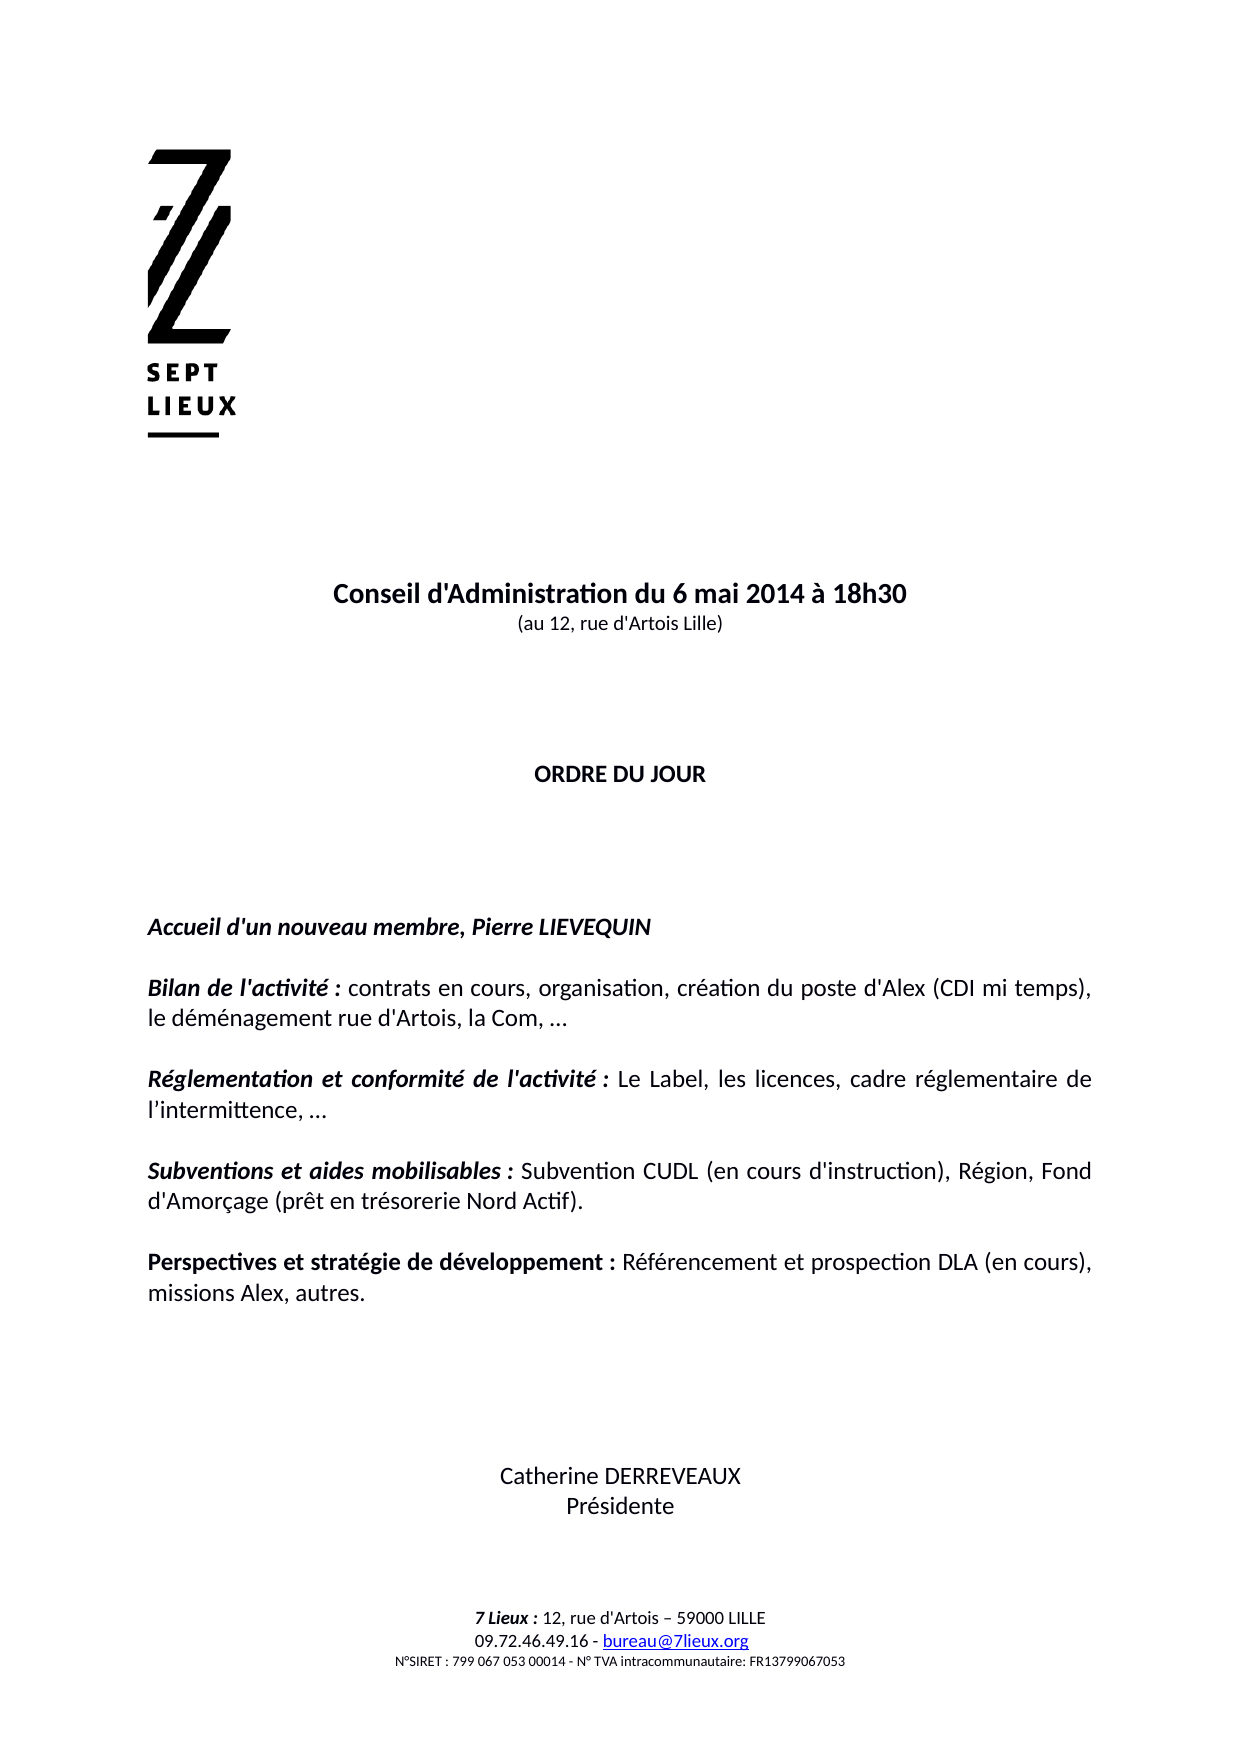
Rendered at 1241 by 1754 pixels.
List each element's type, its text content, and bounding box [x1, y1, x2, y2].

picture [136, 135, 247, 451]
text Catherine DERREVEAUX [148, 1460, 1093, 1491]
text Subventions et aides mobilisables : Subvention CUDL (en cours d'instruction), Région, Fond d'Amorçage (prêt en trésorerie Nord Actif). [148, 1155, 1093, 1216]
text Réglementation et conformité de l'activité : Le Label, les licences, cadre réglementaire de l’intermittence, … [148, 1063, 1093, 1124]
text Accueil d'un nouveau membre, Pierre LIEVEQUIN [148, 911, 1093, 941]
text Perspectives et stratégie de développement : Référencement et prospection DLA (en cours), missions Alex, autres. [148, 1246, 1093, 1307]
text Bilan de l'activité : contrats en cours, organisation, création du poste d'Alex (CDI mi temps), le déménagement rue d'Artois, la Com, … [148, 972, 1093, 1033]
text (au 12, rue d'Artois Lille) [148, 611, 1093, 636]
text Conseil d'Administration du 6 mai 2014 à 18h30 [148, 575, 1093, 611]
text ORDRE DU JOUR [148, 758, 1093, 788]
text Présidente [148, 1491, 1093, 1521]
